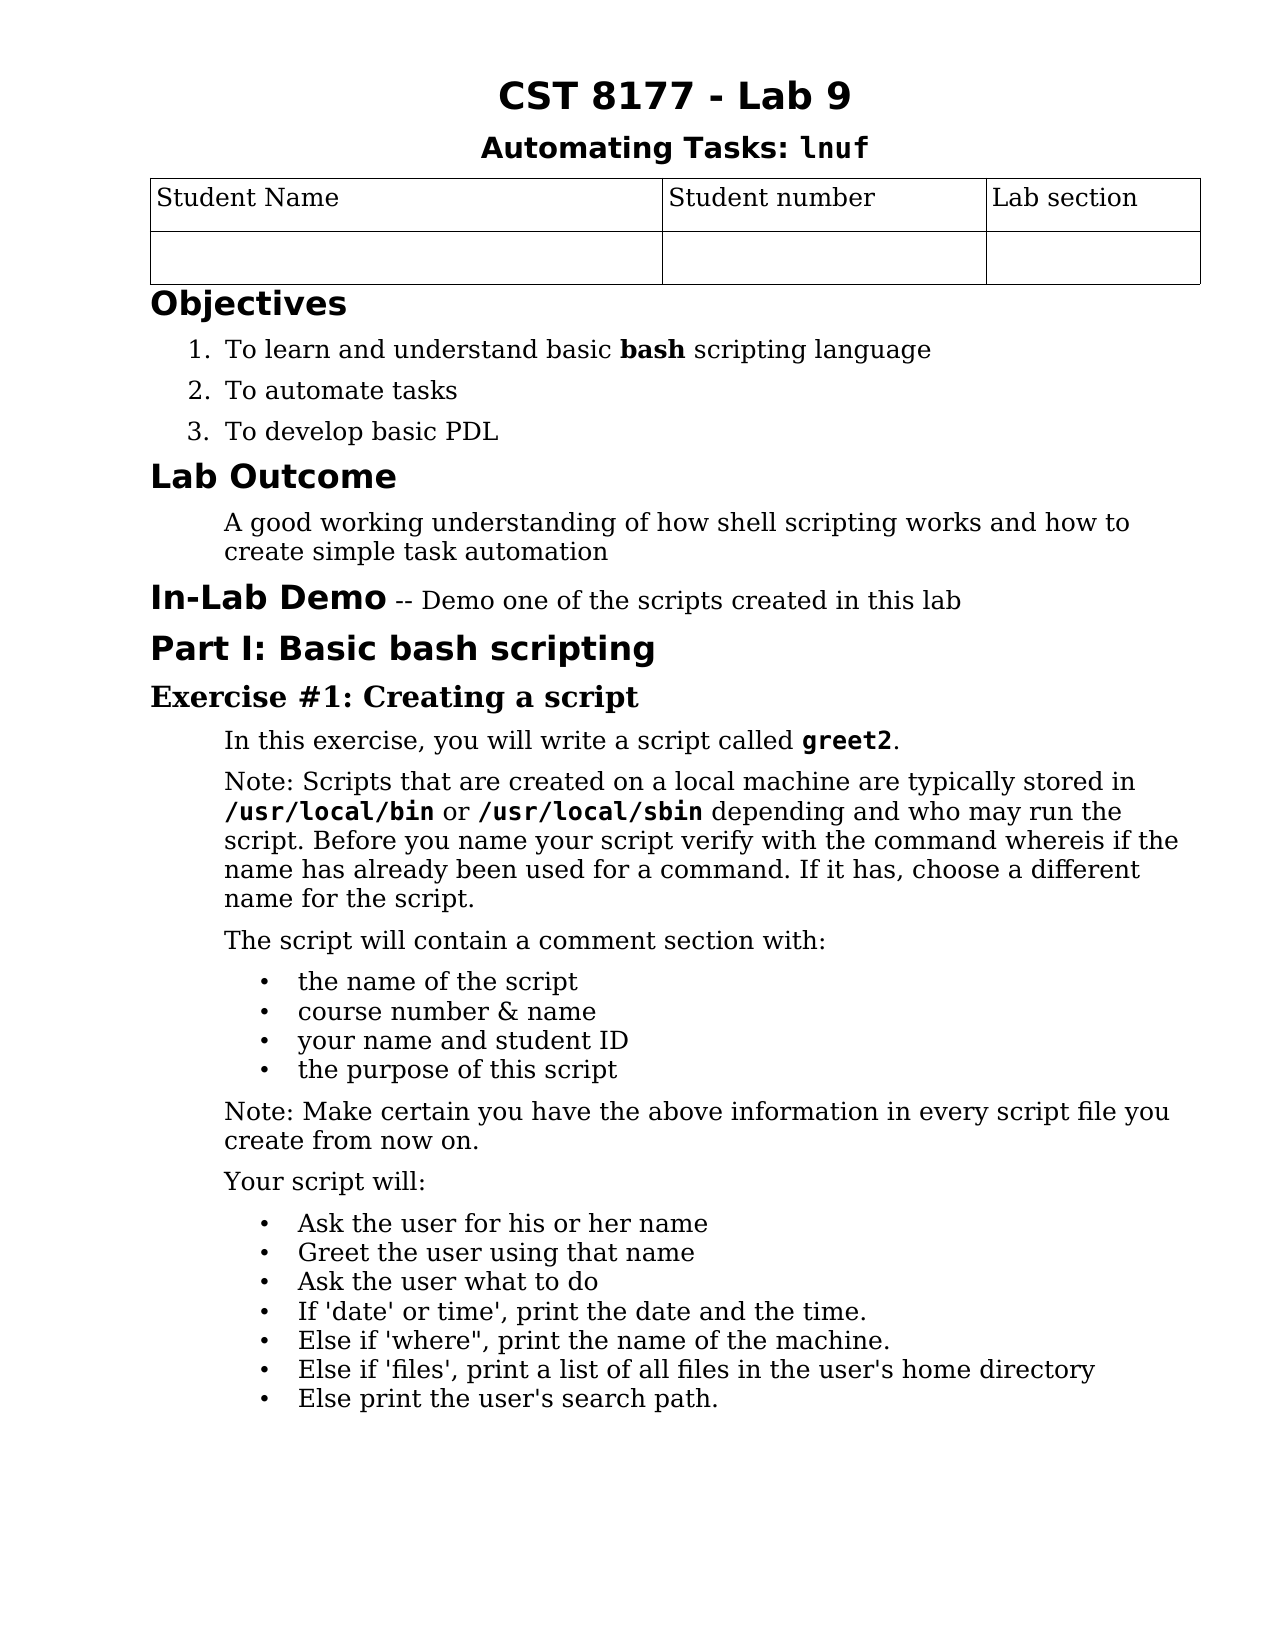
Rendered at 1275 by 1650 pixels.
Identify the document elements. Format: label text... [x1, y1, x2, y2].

list To automate tasks [187, 376, 1200, 405]
list the purpose of this script [260, 1055, 1200, 1084]
list Else print the user's search path. [260, 1384, 1200, 1413]
text CST 8177 - Lab 9 [150, 75, 1200, 119]
text Lab Outcome [150, 458, 1200, 497]
text Part I: Basic bash scripting [150, 629, 1200, 668]
table_cell [151, 232, 662, 284]
text In-Lab Demo -- Demo one of the scripts created in this lab [150, 578, 1200, 617]
list Greet the user using that name [260, 1238, 1200, 1267]
text In this exercise, you will write a script called greet2. [224, 726, 1200, 755]
text The script will contain a comment section with: [224, 926, 1200, 955]
list course number & name [260, 997, 1200, 1026]
text Automating Tasks: lnuf [150, 131, 1200, 165]
text Note: Scripts that are created on a local machine are typically stored in /usr/local/bin or /usr/local/sbin depending and who may run the script. Before you name your script verify with the command whereis if the name has already been used for a command. If it has, choose a different name for the script. [224, 767, 1200, 913]
list your name and student ID [260, 1026, 1200, 1055]
table_header Lab section [987, 179, 1200, 231]
list the name of the script [260, 967, 1200, 997]
list Ask the user for his or her name [260, 1209, 1200, 1238]
table_cell [987, 232, 1200, 284]
list To learn and understand basic bash scripting language [187, 335, 1200, 364]
list Else if 'files', print a list of all files in the user's home directory [260, 1355, 1200, 1384]
list To develop basic PDL [186, 417, 1200, 446]
text A good working understanding of how shell scripting works and how to create simple task automation [224, 508, 1200, 567]
text Objectives [150, 285, 1200, 323]
list Else if 'where", print the name of the machine. [260, 1326, 1200, 1355]
table_header Student number [663, 179, 986, 231]
text Your script will: [224, 1167, 1200, 1197]
list Ask the user what to do [260, 1267, 1200, 1297]
table_cell [663, 232, 986, 284]
list If 'date' or time', print the date and the time. [260, 1297, 1200, 1326]
text Note: Make certain you have the above information in every script file you create from now on. [224, 1097, 1200, 1155]
table_header Student Name [151, 179, 662, 231]
text Exercise #1: Creating a script [150, 680, 1200, 714]
